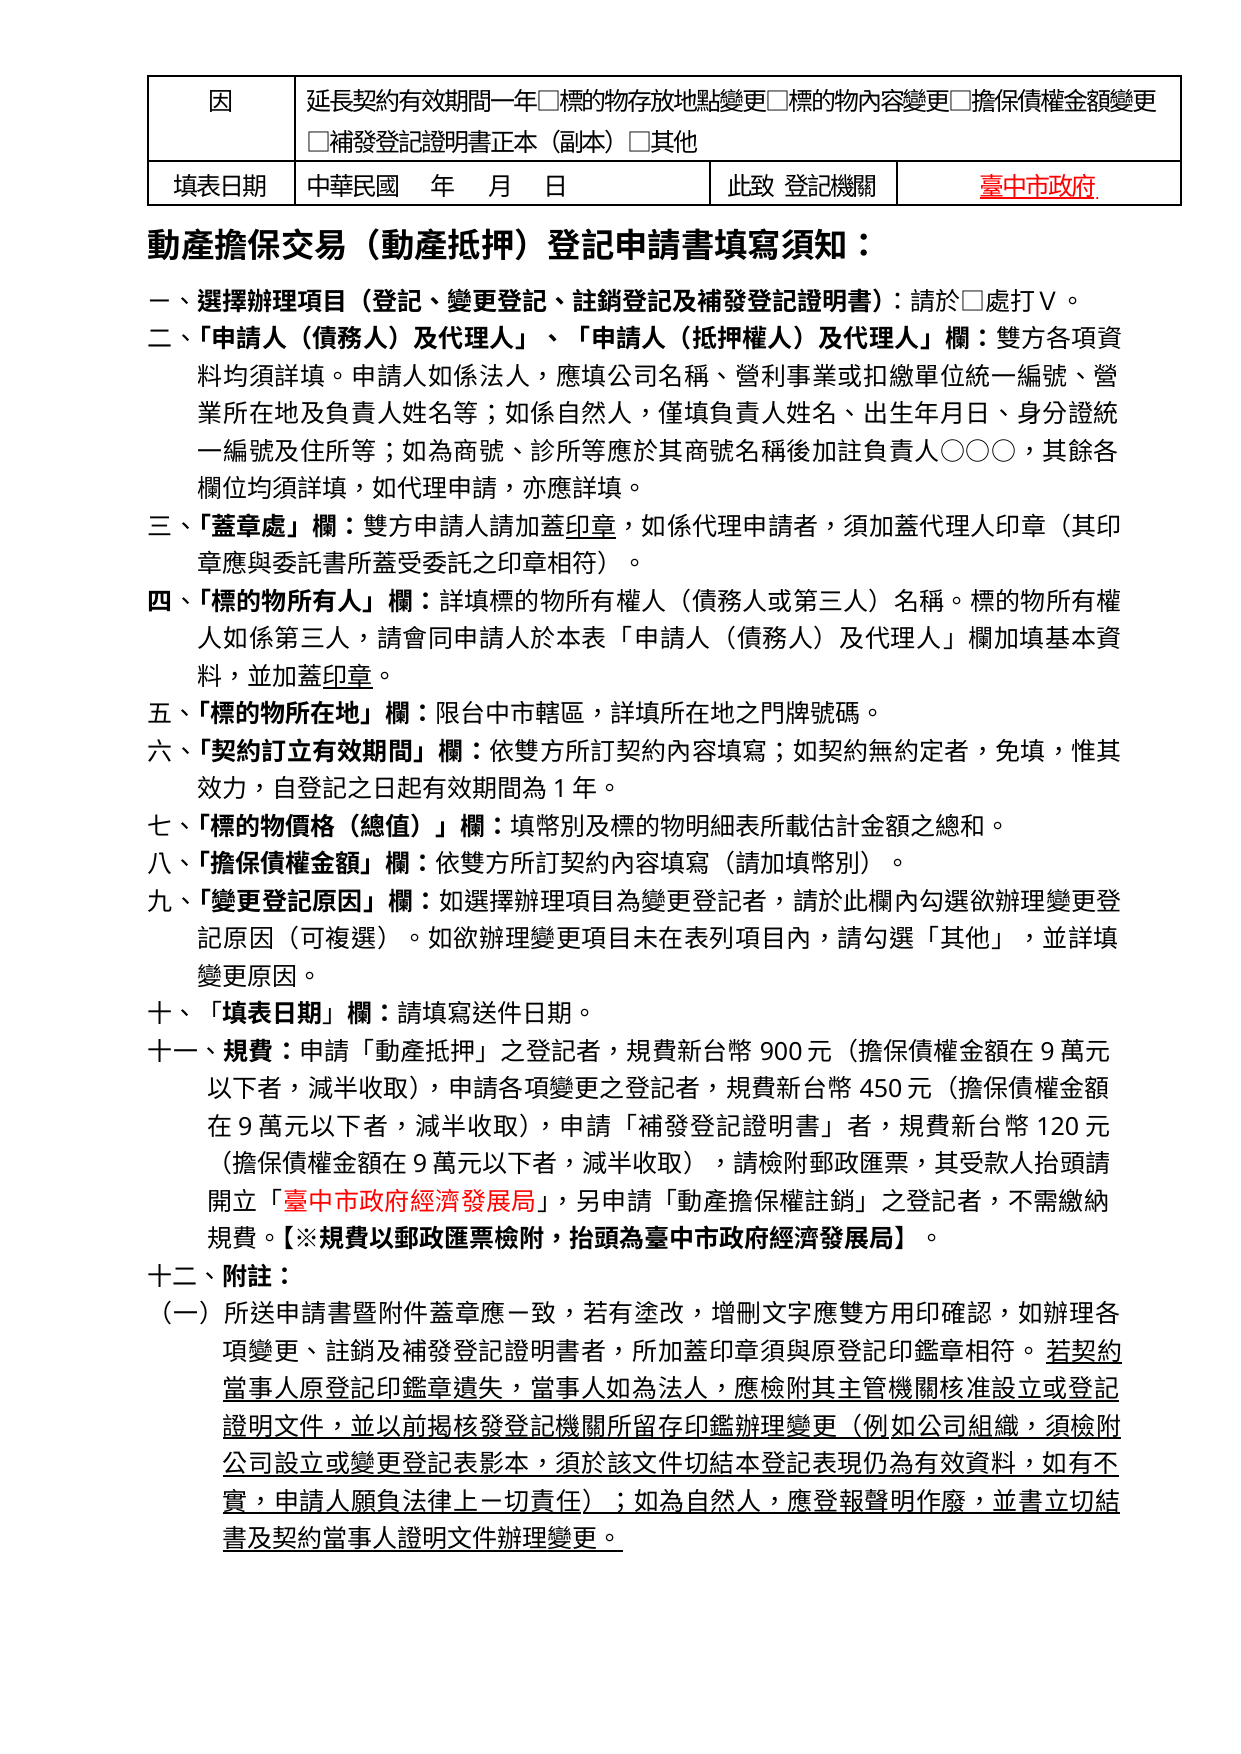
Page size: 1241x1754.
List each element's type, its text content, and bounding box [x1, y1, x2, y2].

text 十二、附註： [148, 1256, 1122, 1293]
text 八、「擔保債權金額」欄：依雙方所訂契約內容填寫（請加填幣別）。 [148, 843, 1122, 881]
text 動產擔保交易（動產抵押）登記申請書填寫須知： [148, 206, 1122, 281]
text ㄧ、選擇辦理項目（登記、變更登記、註銷登記及補發登記證明書）：請於□處打Ｖ。 [148, 281, 1122, 318]
table_cell 中華民國 年 月 日 [296, 162, 709, 204]
text 二、「申請人（債務人）及代理人」、「申請人（抵押權人）及代理人」欄：雙方各項資料均須詳填。申請人如係法人，應填公司名稱、營利事業或扣繳單位統一編號、營業所在地及負責人姓名等；如係自然人，僅填負責人姓名、出生年月日、身分證統一編號及住所等；如為商號、診所等應於其商號名稱後加註負責人○○○，其餘各欄位均須詳填，如代理申請，亦應詳填。 [148, 318, 1122, 506]
text 三、「蓋章處」欄：雙方申請人請加蓋印章，如係代理申請者，須加蓋代理人印章（其印章應與委託書所蓋受委託之印章相符）。 [148, 506, 1122, 581]
text 十、「填表日期」欄：請填寫送件日期。 [148, 993, 1122, 1031]
table_cell 臺中市政府 [898, 162, 1180, 204]
text 五、「標的物所在地」欄：限台中市轄區，詳填所在地之門牌號碼。 [148, 693, 1122, 731]
table_cell 因 [149, 77, 294, 160]
table_cell 此致 登記機關 [711, 162, 896, 204]
table_cell 填表日期 [149, 162, 294, 204]
text 七、「標的物價格（總值）」欄：填幣別及標的物明細表所載估計金額之總和。 [148, 806, 1122, 843]
text 十一、規費：申請「動產抵押」之登記者，規費新台幣900元（擔保債權金額在9萬元以下者，減半收取），申請各項變更之登記者，規費新台幣450元（擔保債權金額在9萬元以下者，減半收取），申請「補發登記證明書」者，規費新台幣120元（擔保債權金額在9萬元以下者，減半收取），請檢附郵政匯票，其受款人抬頭請開立「臺中市政府經濟發展局」，另申請「動產擔保權註銷」之登記者，不需繳納規費。【※規費以郵政匯票檢附，抬頭為臺中市政府經濟發展局】。 [148, 1031, 1110, 1256]
text （一）所送申請書暨附件蓋章應ㄧ致，若有塗改，增刪文字應雙方用印確認，如辦理各項變更、註銷及補發登記證明書者，所加蓋印章須與原登記印鑑章相符。若契約當事人原登記印鑑章遺失，當事人如為法人，應檢附其主管機關核准設立或登記證明文件，並以前揭核發登記機關所留存印鑑辦理變更（例如公司組織，須檢附公司設立或變更登記表影本，須於該文件切結本登記表現仍為有效資料，如有不實，申請人願負法律上ㄧ切責任）；如為自然人，應登報聲明作廢，並書立切結書及契約當事人證明文件辦理變更。 [148, 1293, 1122, 1556]
text 四、「標的物所有人」欄：詳填標的物所有權人（債務人或第三人）名稱。標的物所有權人如係第三人，請會同申請人於本表「申請人（債務人）及代理人」欄加填基本資料，並加蓋印章。 [148, 581, 1122, 693]
table_cell 延長契約有效期間一年□標的物存放地點變更□標的物內容變更□擔保債權金額變更□補發登記證明書正本（副本）□其他 [296, 77, 1180, 160]
text 六、「契約訂立有效期間」欄：依雙方所訂契約內容填寫；如契約無約定者，免填，惟其效力，自登記之日起有效期間為1年。 [148, 731, 1122, 806]
text 九、「變更登記原因」欄：如選擇辦理項目為變更登記者，請於此欄內勾選欲辦理變更登記原因（可複選）。如欲辦理變更項目未在表列項目內，請勾選「其他」，並詳填變更原因。 [148, 881, 1122, 993]
